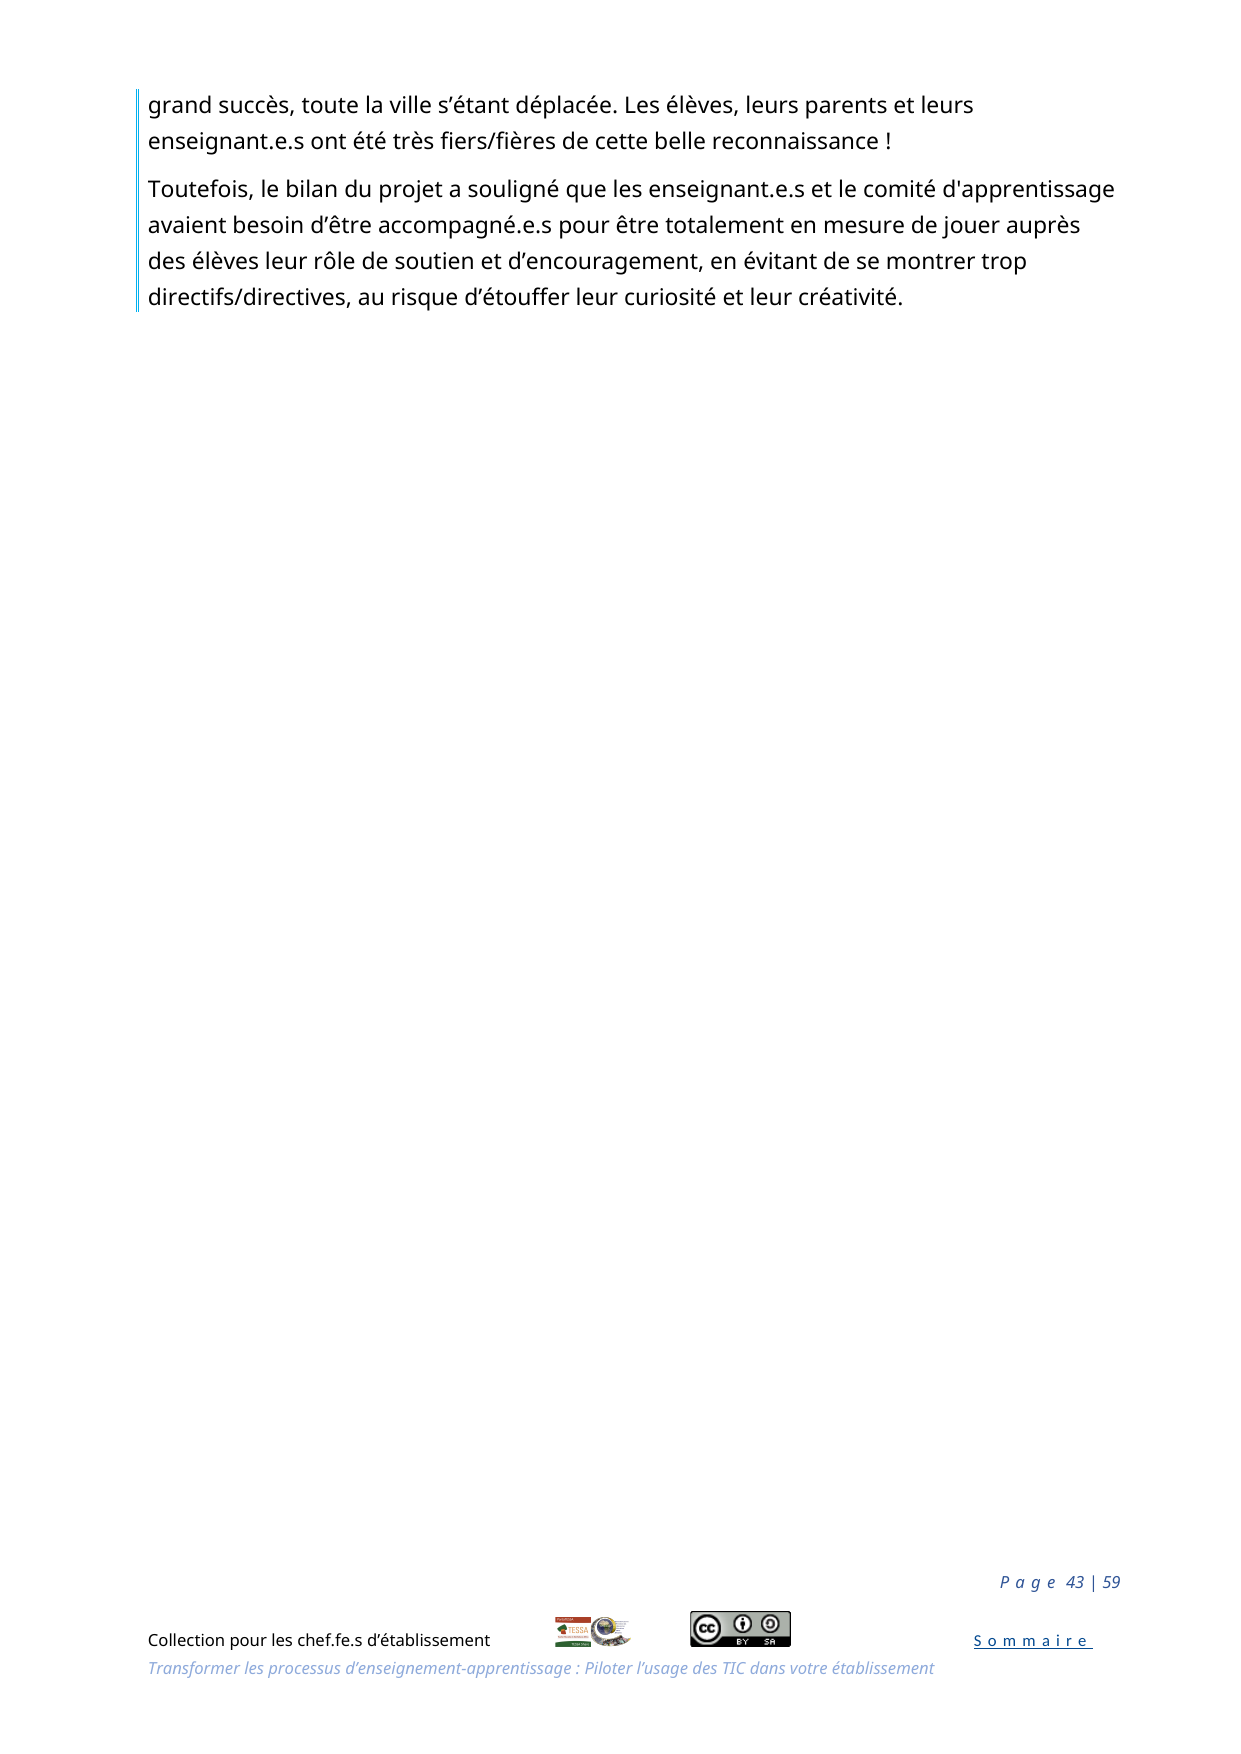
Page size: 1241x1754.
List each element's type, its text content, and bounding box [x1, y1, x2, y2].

text Toutefois, le bilan du projet a souligné que les enseignant.e.s et le comité d'apprentissage avaient besoin d’être accompagné.e.s pour être totalement en mesure de jouer auprès des élèves leur rôle de soutien et d’encouragement, en évitant de se montrer trop directifs/directives, au risque d’étouffer leur curiosité et leur créativité. [139, 173, 1122, 312]
picture [555, 1617, 631, 1647]
picture [690, 1611, 791, 1647]
text grand succès, toute la ville s’étant déplacée. Les élèves, leurs parents et leurs enseignant.e.s ont été très fiers/fières de cette belle reconnaissance ! [148, 89, 1122, 156]
